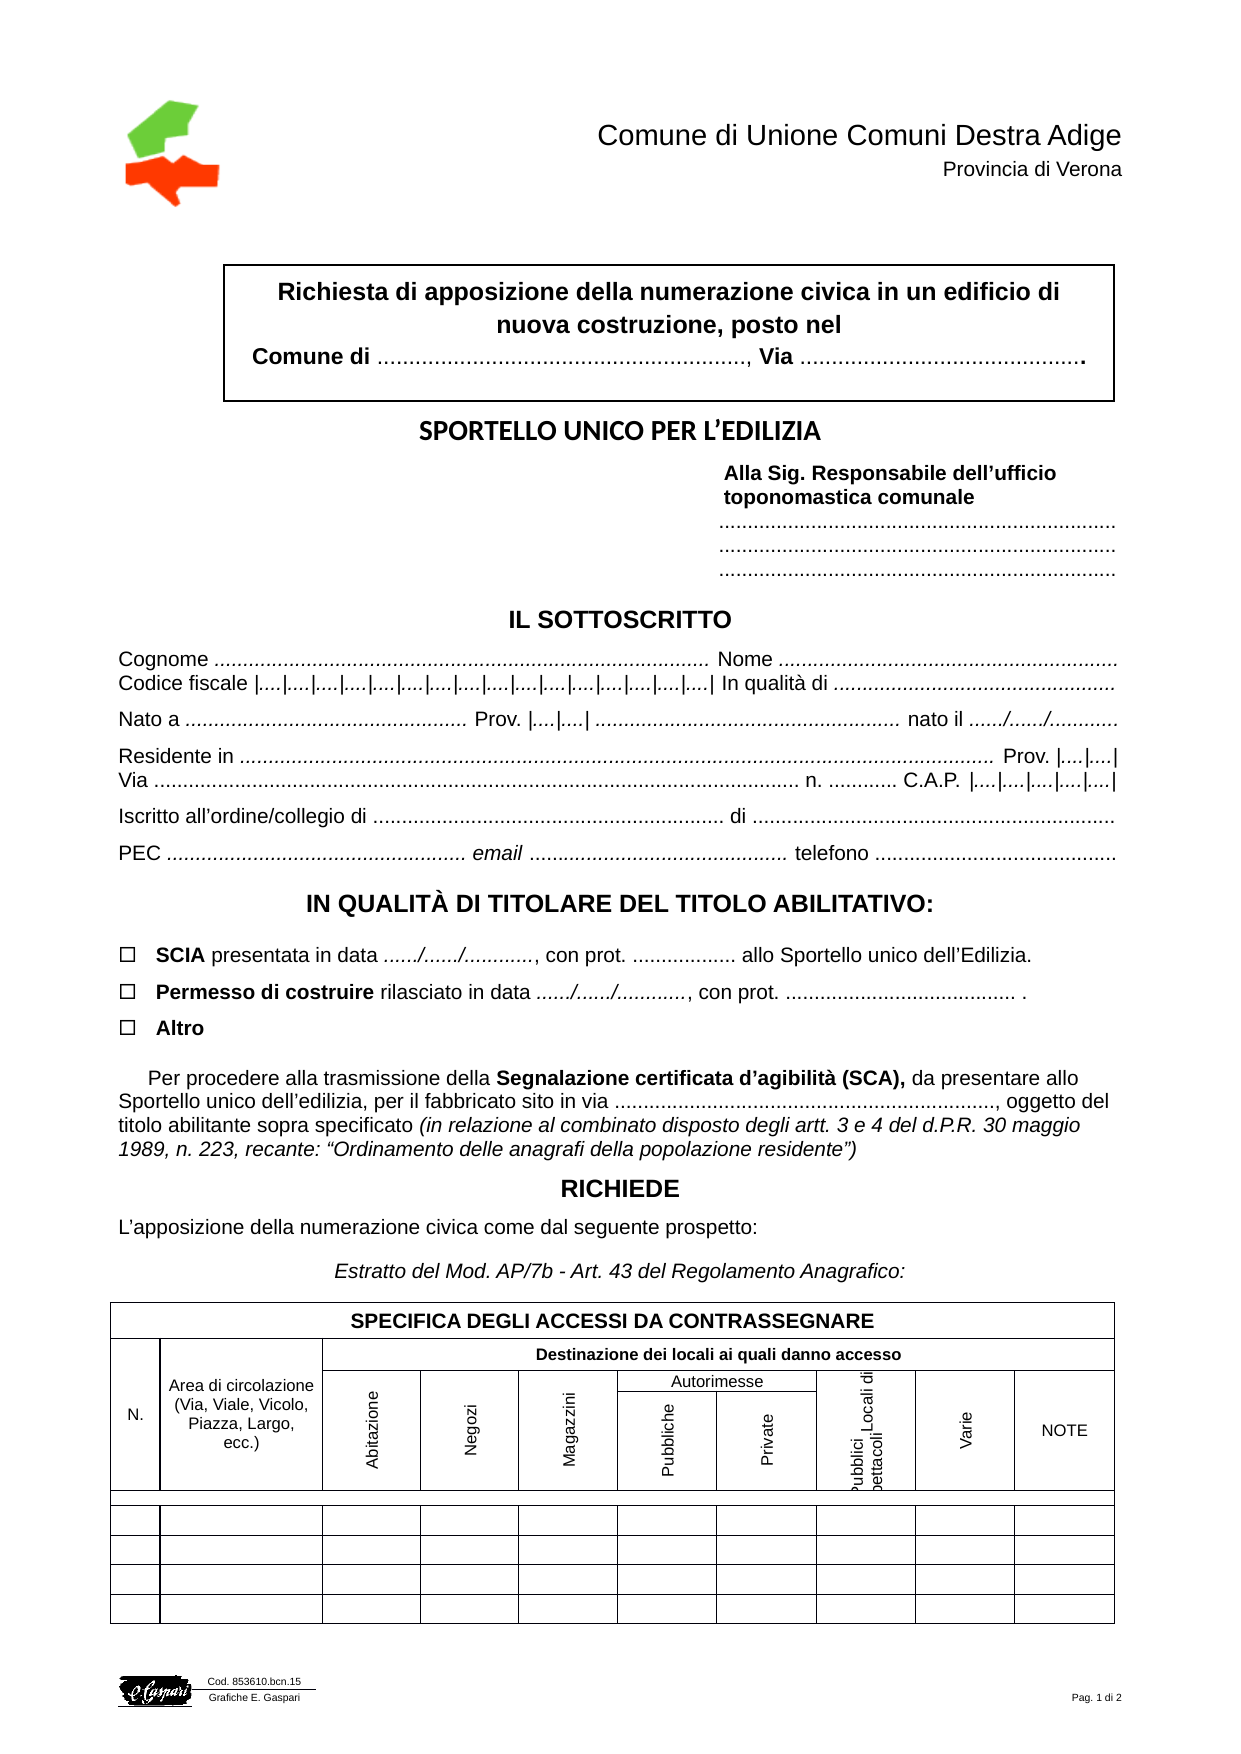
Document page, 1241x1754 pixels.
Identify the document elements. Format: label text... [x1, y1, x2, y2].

table_cell [916, 1506, 1014, 1534]
table_cell [817, 1506, 915, 1534]
table_cell [111, 1506, 159, 1534]
table_header SPECIFICA DEGLI ACCESSI DA CONTRASSEGNARE [111, 1303, 1114, 1338]
table_cell [519, 1506, 617, 1534]
table_cell [717, 1595, 816, 1623]
table_cell [519, 1491, 617, 1505]
table_cell [421, 1565, 518, 1594]
table_cell [717, 1536, 816, 1564]
table_cell NOTE [1015, 1371, 1114, 1489]
table_cell [817, 1595, 915, 1623]
table_cell [618, 1595, 716, 1623]
text IL SOTTOSCRITTO [118, 605, 1122, 634]
text Comune di Unione Comuni Destra Adige [224, 118, 1122, 152]
table_cell [519, 1565, 617, 1594]
table_cell Autorimesse [618, 1371, 816, 1391]
table_cell [916, 1595, 1014, 1623]
table_cell [160, 1491, 322, 1505]
text toponomastica comunale [118, 484, 1122, 508]
picture [122, 87, 224, 219]
table_cell [323, 1565, 420, 1594]
table_cell [1014, 1491, 1114, 1505]
text Iscritto all’ordine/collegio di ............................................................. di ............................................................... [118, 804, 1122, 828]
table_cell [1015, 1595, 1114, 1623]
text Provincia di Verona [224, 157, 1122, 181]
table_cell [717, 1506, 816, 1534]
table_cell [111, 1536, 159, 1564]
list Permesso di costruire rilasciato in data ....../....../............, con prot. ........................................ . [118, 980, 1122, 1004]
table_cell [618, 1536, 716, 1564]
text ..................................................................... [718, 532, 1122, 556]
table_cell [817, 1565, 915, 1594]
table_cell [323, 1536, 420, 1564]
table_cell Area di circolazione (Via, Viale, Vicolo, Piazza, Largo, ecc.) [161, 1339, 322, 1489]
table_cell Varie [916, 1371, 1014, 1489]
text Nato a ................................................. Prov. |....|....| ..................................................... nato il ....../....../............ [118, 707, 1122, 731]
subtitle RICHIEDE [118, 1174, 1122, 1202]
table_cell Abitazione [323, 1371, 420, 1489]
text Estratto del Mod. AP/7b - Art. 43 del Regolamento Anagrafico: [118, 1258, 1122, 1282]
table_cell [1015, 1506, 1114, 1534]
text ..................................................................... [718, 508, 1122, 532]
list Altro [118, 1016, 1122, 1040]
picture [118, 1674, 192, 1706]
table_cell [817, 1536, 915, 1564]
table_cell [1015, 1536, 1114, 1564]
table_cell Pubbliche [618, 1392, 716, 1489]
table_cell Private [717, 1392, 816, 1489]
table_cell [519, 1595, 617, 1623]
table_cell [421, 1491, 519, 1505]
table_cell [161, 1506, 322, 1534]
table_cell [111, 1595, 159, 1623]
table_cell [421, 1595, 518, 1623]
table_cell [916, 1536, 1014, 1564]
table_cell [111, 1491, 160, 1505]
table_cell Negozi [421, 1371, 518, 1489]
text Per procedere alla trasmissione della Segnalazione certificata d’agibilità (SCA), da presentare allo Sportello unico dell’edilizia, per il fabbricato sito in via .................................................................., oggetto del titolo abilitante sopra specificato (in relazione al combinato disposto degli artt. 3 e 4 del d.P.R. 30 maggio 1989, n. 223, recante: “Ordinamento delle anagrafi della popolazione residente”) [118, 1065, 1122, 1161]
table_cell [111, 1565, 159, 1594]
text ..................................................................... [718, 556, 1122, 580]
table_cell [161, 1595, 322, 1623]
table_cell [161, 1565, 322, 1594]
table_cell [323, 1595, 420, 1623]
text Cognome ...................................................................................... Nome ........................................................... Codice fiscale |....|....|....|....|....|....|....|....|....|....|....|....|....|....|....|....| In qualità di ................................................. [118, 647, 1122, 694]
table_cell N. [111, 1339, 159, 1489]
table_cell [618, 1565, 716, 1594]
table_cell Destinazione dei locali ai quali danno accesso [323, 1339, 1114, 1370]
text L’apposizione della numerazione civica come dal seguente prospetto: [118, 1215, 1122, 1239]
subtitle SPORTELLO UNICO PER L’EDILIZIA [118, 412, 1122, 447]
table_cell [322, 1491, 421, 1505]
text Alla Sig. Responsabile dell’ufficio [118, 461, 1122, 484]
text Residente in ................................................................................................................................... Prov. |....|....| Via ................................................................................................................ n. ............ C.A.P. |....|....|....|....|....| [118, 743, 1122, 791]
list SCIA presentata in data ....../....../............, con prot. .................. allo Sportello unico dell’Edilizia. [118, 943, 1122, 967]
table_cell [421, 1536, 518, 1564]
table_cell [916, 1491, 1014, 1505]
table_cell [519, 1536, 617, 1564]
table_cell [323, 1506, 420, 1534]
table_cell [618, 1506, 716, 1534]
table_cell [717, 1565, 816, 1594]
text PEC .................................................... email ............................................. telefono .......................................... [118, 840, 1122, 864]
table_cell [618, 1491, 717, 1505]
text IN QUALITÀ DI TITOLARE DEL TITOLO ABILITATIVO: [118, 889, 1122, 918]
table_cell Magazzini [519, 1371, 617, 1489]
table_cell [1015, 1565, 1114, 1594]
table_cell [161, 1536, 322, 1564]
table_cell [421, 1506, 518, 1534]
table_cell [816, 1491, 916, 1505]
table_cell Locali di Pubblici spettacoli [817, 1371, 915, 1489]
table_cell [717, 1491, 816, 1505]
table_cell [916, 1565, 1014, 1594]
